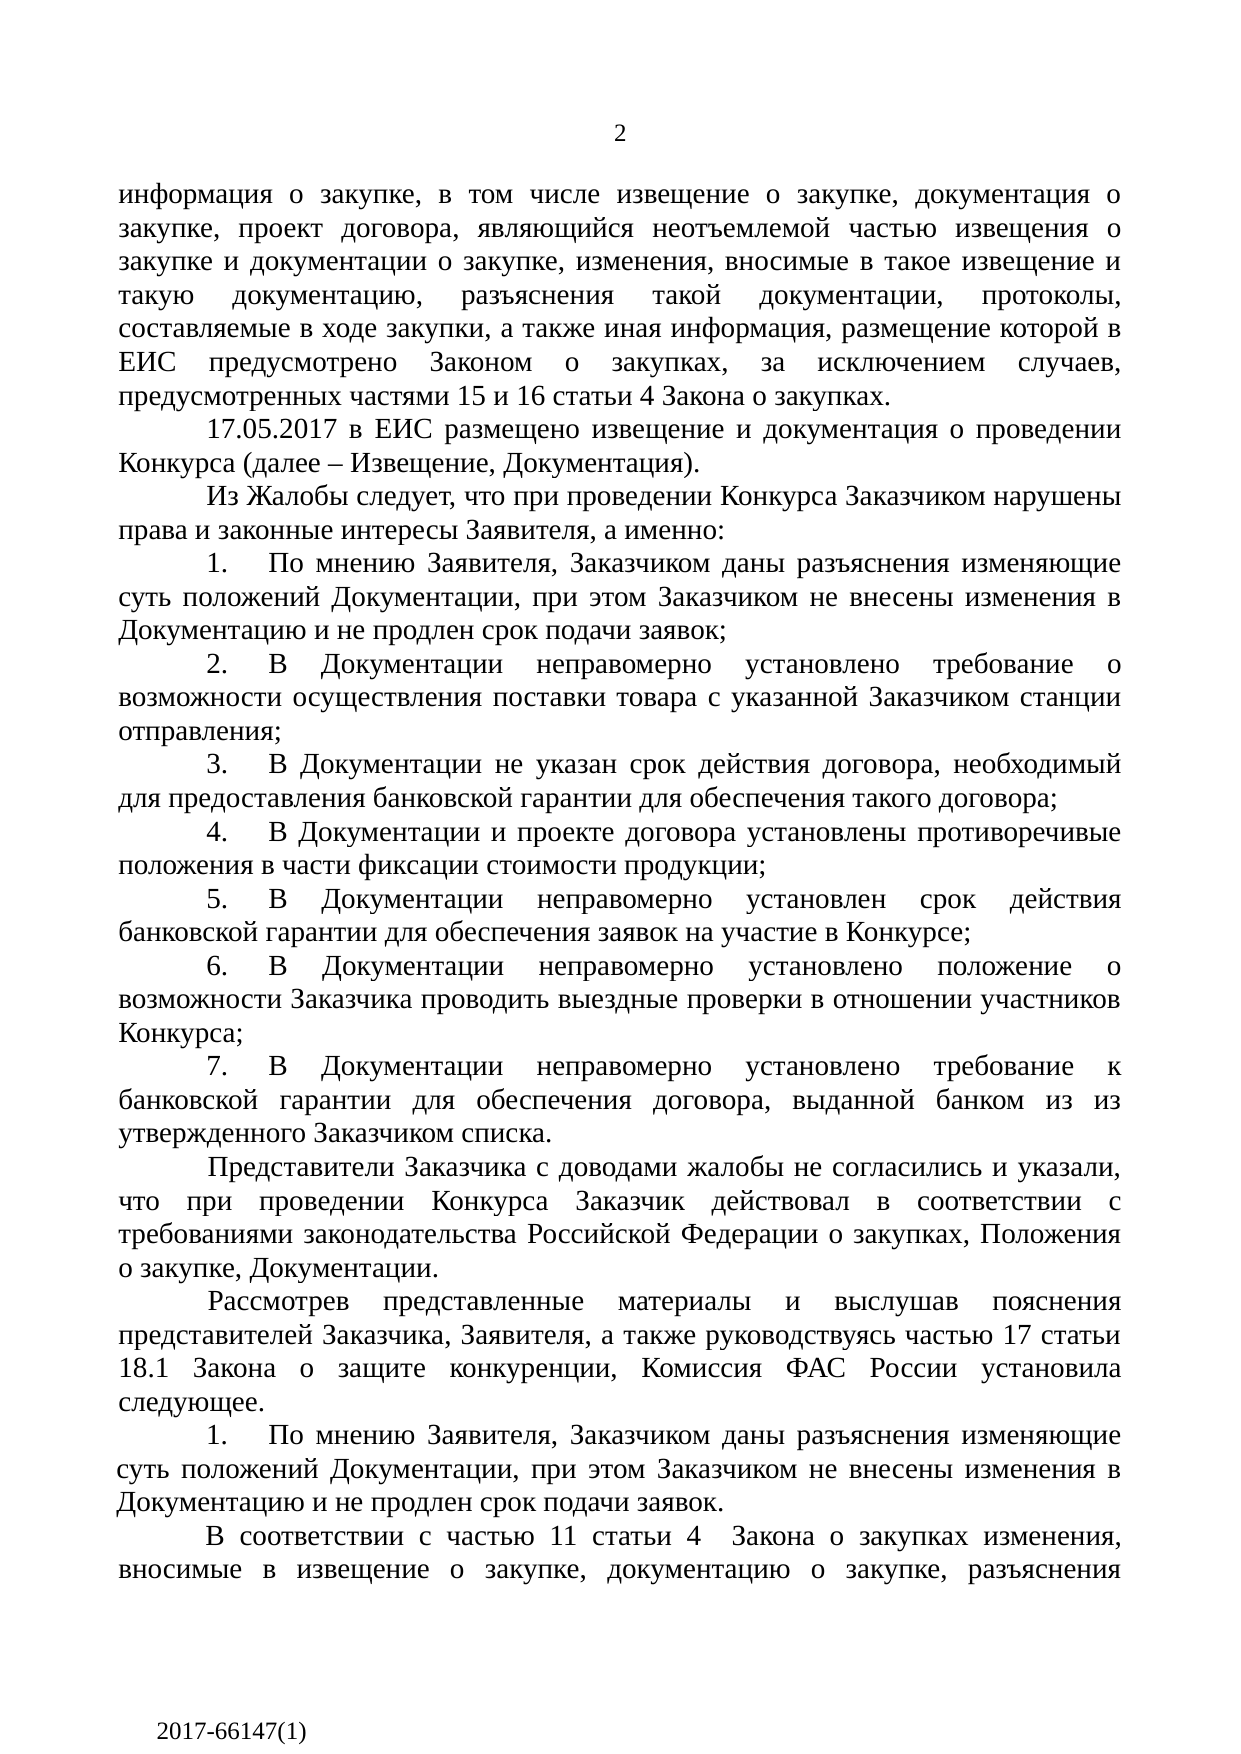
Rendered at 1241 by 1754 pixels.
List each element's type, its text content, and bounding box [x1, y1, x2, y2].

text Рассмотрев представленные материалы и выслушав пояснения представителей Заказчика, Заявителя, а также руководствуясь частью 17 статьи 18.1 Закона о защите конкуренции, Комиссия ФАС России установила следующее. [118, 1283, 1122, 1417]
text Представители Заказчика с доводами жалобы не согласились и указали, что при проведении Конкурса Заказчик действовал в соответствии с требованиями законодательства Российской Федерации о закупках, Положения о закупке, Документации. [118, 1149, 1122, 1283]
text Из Жалобы следует, что при проведении Конкурса Заказчиком нарушены права и законные интересы Заявителя, а именно: [118, 478, 1122, 545]
list По мнению Заявителя, Заказчиком даны разъяснения изменяющие суть положений Документации, при этом Заказчиком не внесены изменения в Документацию и не продлен срок подачи заявок. [116, 1417, 1122, 1518]
list В Документации неправомерно установлено положение о возможности Заказчика проводить выездные проверки в отношении участников Конкурса; [118, 948, 1122, 1048]
list В Документации неправомерно установлено требование о возможности осуществления поставки товара с указанной Заказчиком станции отправления; [118, 646, 1122, 747]
text информация о закупке, в том числе извещение о закупке, документация о закупке, проект договора, являющийся неотъемлемой частью извещения о закупке и документации о закупке, изменения, вносимые в такое извещение и такую документацию, разъяснения такой документации, протоколы, составляемые в ходе закупки, а также иная информация, размещение которой в ЕИС предусмотрено Законом о закупках, за исключением случаев, предусмотренных частями 15 и 16 статьи 4 Закона о закупках. [118, 176, 1122, 411]
list В Документации неправомерно установлен срок действия банковской гарантии для обеспечения заявок на участие в Конкурсе; [118, 881, 1122, 948]
list В Документации не указан срок действия договора, необходимый для предоставления банковской гарантии для обеспечения такого договора; [118, 747, 1122, 814]
text В соответствии с частью 11 статьи 4 Закона о закупках изменения, вносимые в извещение о закупке, документацию о закупке, разъяснения [118, 1518, 1122, 1585]
list По мнению Заявителя, Заказчиком даны разъяснения изменяющие суть положений Документации, при этом Заказчиком не внесены изменения в Документацию и не продлен срок подачи заявок; [118, 545, 1122, 646]
list В Документации и проекте договора установлены противоречивые положения в части фиксации стоимости продукции; [118, 814, 1122, 881]
list В Документации неправомерно установлено требование к банковской гарантии для обеспечения договора, выданной банком из из утвержденного Заказчиком списка. [118, 1048, 1122, 1149]
text 17.05.2017 в ЕИС размещено извещение и документация о проведении Конкурса (далее – Извещение, Документация). [118, 411, 1122, 478]
